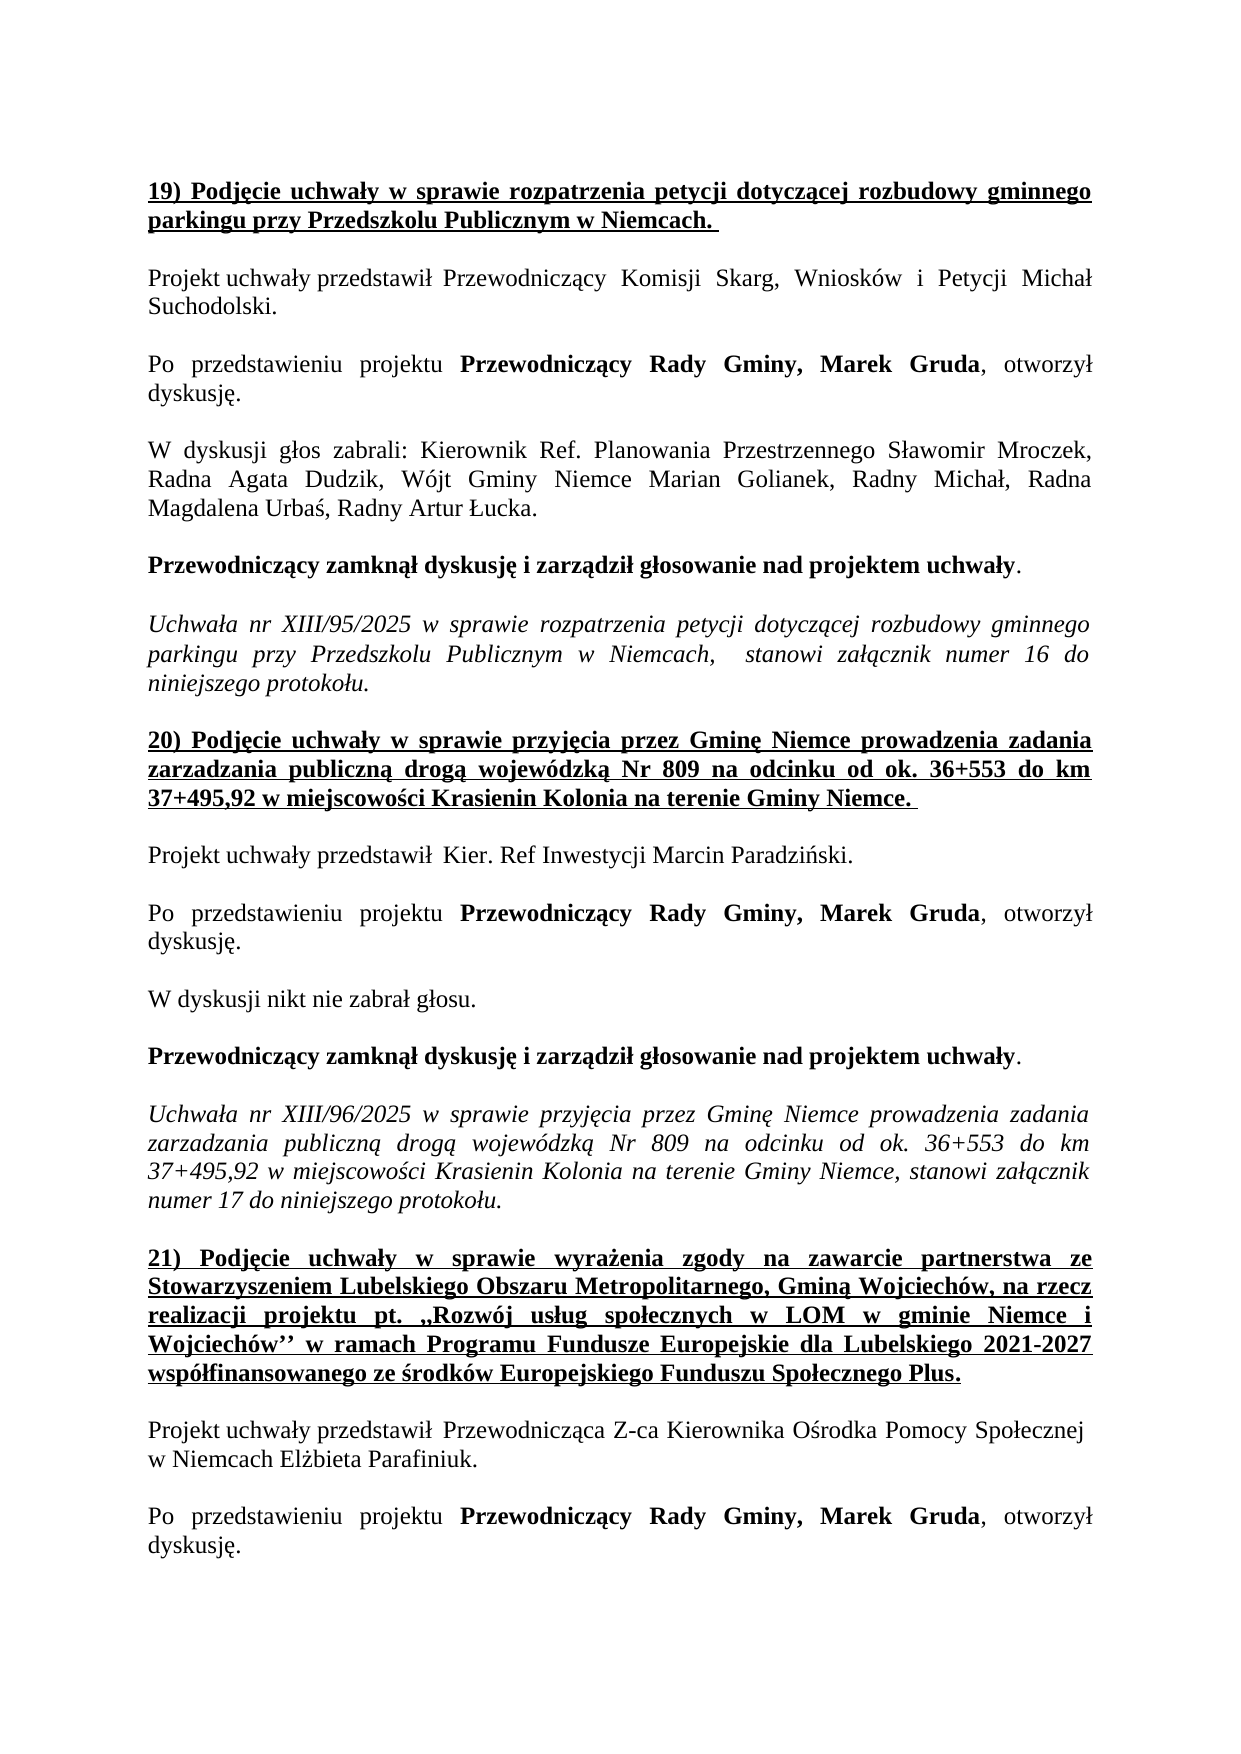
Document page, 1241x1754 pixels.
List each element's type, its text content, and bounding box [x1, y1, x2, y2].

text Projekt uchwały przedstawił Przewodnicząca Z-ca Kierownika Ośrodka Pomocy Społecznej w Niemcach Elżbieta Parafiniuk. [148, 1415, 1093, 1473]
text Przewodniczący zamknął dyskusję i zarządził głosowanie nad projektem uchwały. [148, 550, 1093, 579]
text W dyskusji nikt nie zabrał głosu. [148, 984, 1093, 1013]
text W dyskusji głos zabrali: Kierownik Ref. Planowania Przestrzennego Sławomir Mroczek, Radna Agata Dudzik, Wójt Gminy Niemce Marian Golianek, Radny Michał, Radna Magdalena Urbaś, Radny Artur Łucka. [148, 435, 1093, 521]
text Projekt uchwały przedstawił Kier. Ref Inwestycji Marcin Paradziński. [148, 840, 1093, 869]
text Po przedstawieniu projektu Przewodniczący Rady Gminy, Marek Gruda, otworzył dyskusję. [148, 1501, 1093, 1559]
text Po przedstawieniu projektu Przewodniczący Rady Gminy, Marek Gruda, otworzył dyskusję. [148, 898, 1093, 955]
text współfinansowanego ze środków Europejskiego Funduszu Społecznego Plus. [148, 1355, 1093, 1386]
text Uchwała nr XIII/96/2025 w sprawie przyjęcia przez Gminę Niemce prowadzenia zadania zarzadzania publiczną drogą wojewódzką Nr 809 na odcinku od ok. 36+553 do km 37+495,92 w miejscowości Krasienin Kolonia na terenie Gminy Niemce, stanowi załącznik numer 17 do niniejszego protokołu. [148, 1099, 1093, 1214]
text Przewodniczący zamknął dyskusję i zarządził głosowanie nad projektem uchwały. [148, 1041, 1093, 1070]
text realizacji projektu pt. ,,Rozwój usług społecznych w LOM w gminie Niemce i Wojciechów’’ w ramach Programu Fundusze Europejskie dla Lubelskiego 2021-2027 [148, 1298, 1093, 1354]
text 20) Podjęcie uchwały w sprawie przyjęcia przez Gminę Niemce prowadzenia zadania [148, 725, 1093, 750]
text Projekt uchwały przedstawił Przewodniczący Komisji Skarg, Wniosków i Petycji Michał Suchodolski. [148, 263, 1093, 320]
text 21) Podjęcie uchwały w sprawie wyrażenia zgody na zawarcie partnerstwa ze [148, 1243, 1093, 1268]
text Uchwała nr XIII/95/2025 w sprawie rozpatrzenia petycji dotyczącej rozbudowy gminnego parkingu przy Przedszkolu Publicznym w Niemcach, stanowi załącznik numer 16 do niniejszego protokołu. [148, 608, 1093, 696]
text Stowarzyszeniem Lubelskiego Obszaru Metropolitarnego, Gminą Wojciechów, na rzecz [148, 1269, 1093, 1296]
text 19) Podjęcie uchwały w sprawie rozpatrzenia petycji dotyczącej rozbudowy gminnego parkingu przy Przedszkolu Publicznym w Niemcach. [148, 176, 1093, 234]
text zarzadzania publiczną drogą wojewódzką Nr 809 na odcinku od ok. 36+553 do km 37+495,92 w miejscowości Krasienin Kolonia na terenie Gminy Niemce. [148, 752, 1093, 811]
text Po przedstawieniu projektu Przewodniczący Rady Gminy, Marek Gruda, otworzył dyskusję. [148, 349, 1093, 406]
